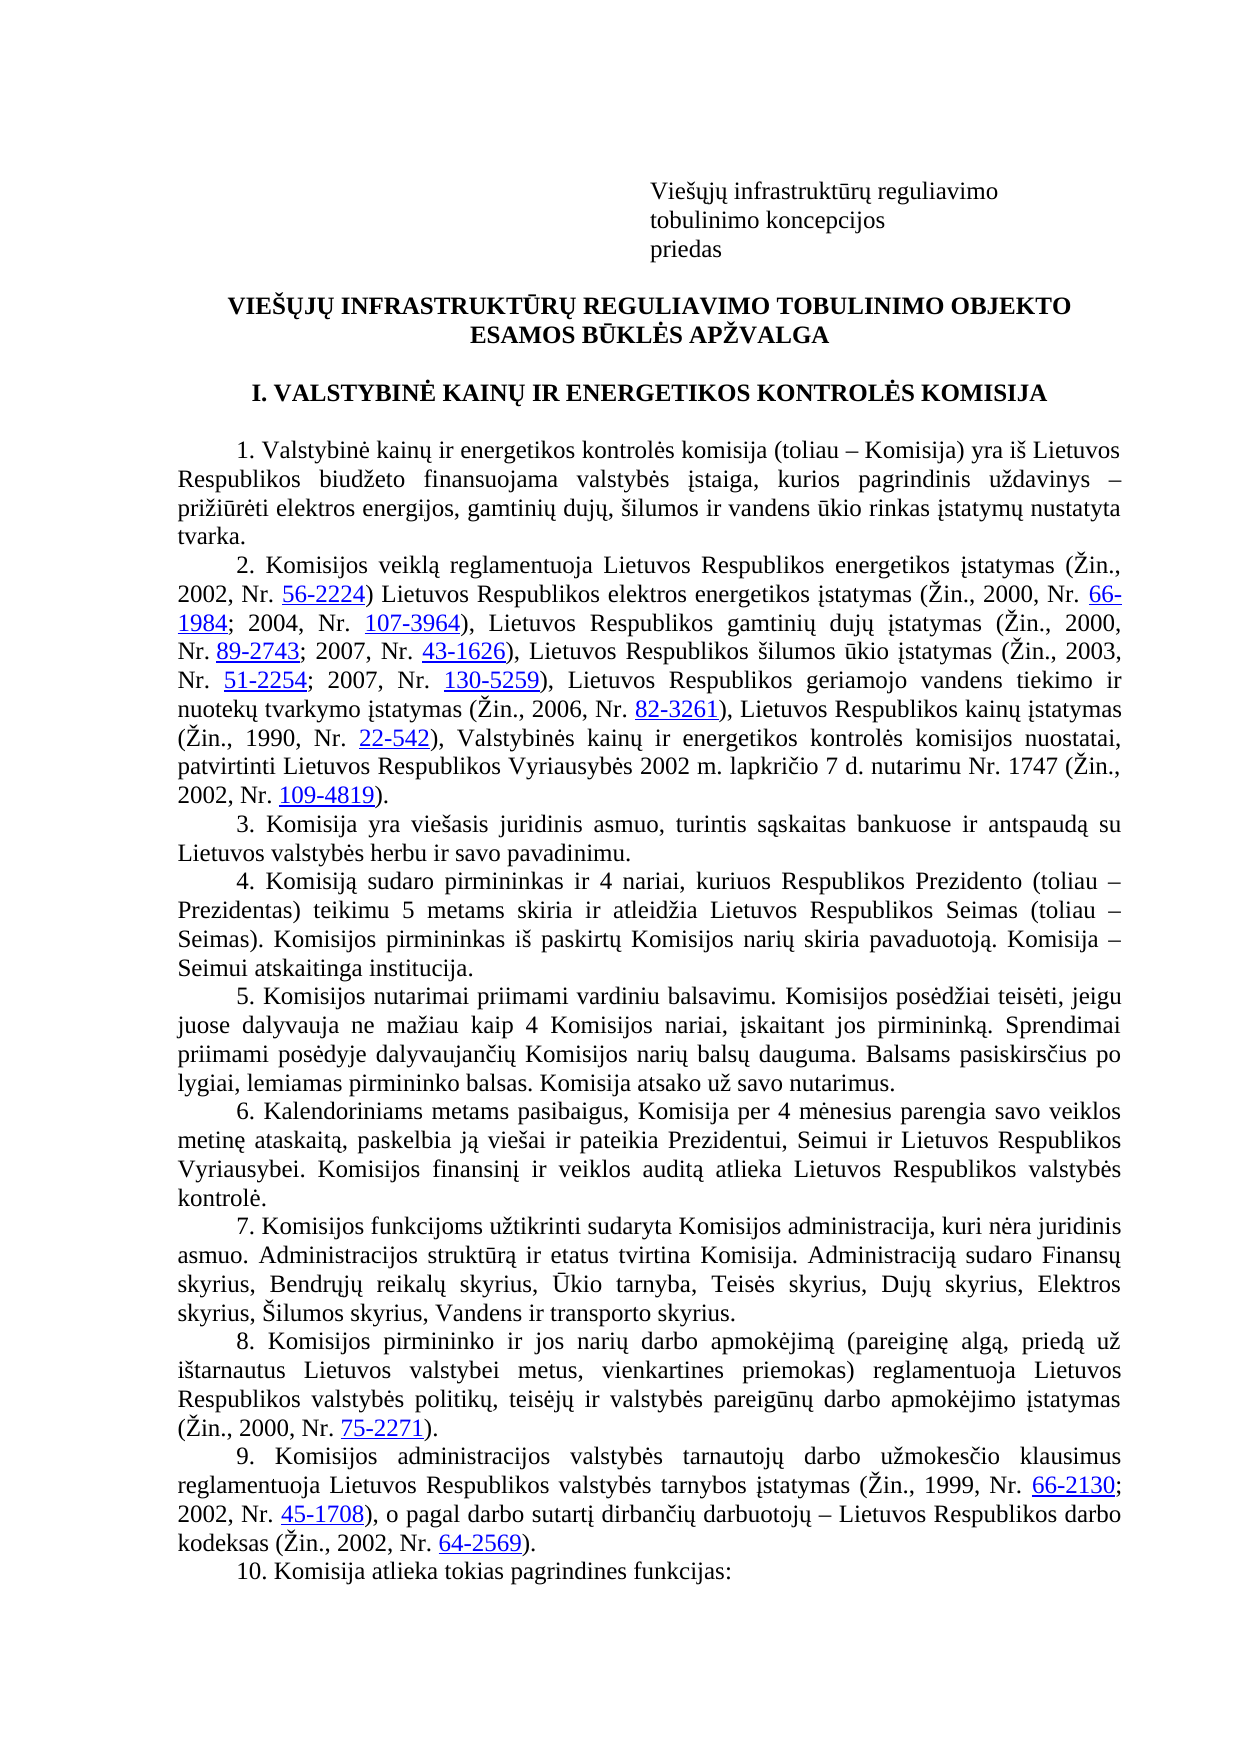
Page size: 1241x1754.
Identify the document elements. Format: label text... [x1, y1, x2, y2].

text 10. Komisija atlieka tokias pagrindines funkcijas: [177, 1556, 1122, 1585]
text 7. Komisijos funkcijoms užtikrinti sudaryta Komisijos administracija, kuri nėra juridinis asmuo. Administracijos struktūrą ir etatus tvirtina Komisija. Administraciją sudaro Finansų skyrius, Bendrųjų reikalų skyrius, Ūkio tarnyba, Teisės skyrius, Dujų skyrius, Elektros skyrius, Šilumos skyrius, Vandens ir transporto skyrius. [177, 1211, 1122, 1326]
text VIEŠŲJŲ INFRASTRUKTŪRŲ REGULIAVIMO TOBULINIMO OBJEKTO ESAMOS BŪKLĖS APŽVALGA [177, 291, 1122, 349]
text 6. Kalendoriniams metams pasibaigus, Komisija per 4 mėnesius parengia savo veiklos metinę ataskaitą, paskelbia ją viešai ir pateikia Prezidentui, Seimui ir Lietuvos Respublikos Vyriausybei. Komisijos finansinį ir veiklos auditą atlieka Lietuvos Respublikos valstybės kontrolė. [177, 1096, 1122, 1211]
text priedas [650, 234, 1122, 263]
text 2. Komisijos veiklą reglamentuoja Lietuvos Respublikos energetikos įstatymas (Žin., 2002, Nr. 56-2224) Lietuvos Respublikos elektros energetikos įstatymas (Žin., 2000, Nr. 66-1984; 2004, Nr. 107-3964), Lietuvos Respublikos gamtinių dujų įstatymas (Žin., 2000, Nr. 89-2743; 2007, Nr. 43-1626), Lietuvos Respublikos šilumos ūkio įstatymas (Žin., 2003, Nr. 51-2254; 2007, Nr. 130-5259), Lietuvos Respublikos geriamojo vandens tiekimo ir nuotekų tvarkymo įstatymas (Žin., 2006, Nr. 82-3261), Lietuvos Respublikos kainų įstatymas (Žin., 1990, Nr. 22-542), Valstybinės kainų ir energetikos kontrolės komisijos nuostatai, patvirtinti Lietuvos Respublikos Vyriausybės 2002 m. lapkričio 7 d. nutarimu Nr. 1747 (Žin., 2002, Nr. 109-4819). [177, 550, 1122, 809]
text 3. Komisija yra viešasis juridinis asmuo, turintis sąskaitas bankuose ir antspaudą su Lietuvos valstybės herbu ir savo pavadinimu. [177, 809, 1122, 866]
text i. VALSTYBINĖ KAINŲ IR ENERGETIKOS KONTROLĖS KOMISIJA [177, 378, 1122, 406]
text 8. Komisijos pirmininko ir jos narių darbo apmokėjimą (pareiginę algą, priedą už ištarnautus Lietuvos valstybei metus, vienkartines priemokas) reglamentuoja Lietuvos Respublikos valstybės politikų, teisėjų ir valstybės pareigūnų darbo apmokėjimo įstatymas (Žin., 2000, Nr. 75-2271). [177, 1326, 1122, 1441]
text 5. Komisijos nutarimai priimami vardiniu balsavimu. Komisijos posėdžiai teisėti, jeigu juose dalyvauja ne mažiau kaip 4 Komisijos nariai, įskaitant jos pirmininką. Sprendimai priimami posėdyje dalyvaujančių Komisijos narių balsų dauguma. Balsams pasiskirsčius po lygiai, lemiamas pirmininko balsas. Komisija atsako už savo nutarimus. [177, 981, 1122, 1096]
text 1. Valstybinė kainų ir energetikos kontrolės komisija (toliau – Komisija) yra iš Lietuvos Respublikos biudžeto finansuojama valstybės įstaiga, kurios pagrindinis uždavinys – prižiūrėti elektros energijos, gamtinių dujų, šilumos ir vandens ūkio rinkas įstatymų nustatyta tvarka. [177, 435, 1122, 550]
text tobulinimo koncepcijos [650, 205, 1122, 234]
text Viešųjų infrastruktūrų reguliavimo [650, 176, 1122, 205]
text 9. Komisijos administracijos valstybės tarnautojų darbo užmokesčio klausimus reglamentuoja Lietuvos Respublikos valstybės tarnybos įstatymas (Žin., 1999, Nr. 66-2130; 2002, Nr. 45-1708), o pagal darbo sutartį dirbančių darbuotojų – Lietuvos Respublikos darbo kodeksas (Žin., 2002, Nr. 64-2569). [177, 1441, 1122, 1556]
text 4. Komisiją sudaro pirmininkas ir 4 nariai, kuriuos Respublikos Prezidento (toliau – Prezidentas) teikimu 5 metams skiria ir atleidžia Lietuvos Respublikos Seimas (toliau – Seimas). Komisijos pirmininkas iš paskirtų Komisijos narių skiria pavaduotoją. Komisija – Seimui atskaitinga institucija. [177, 866, 1122, 981]
